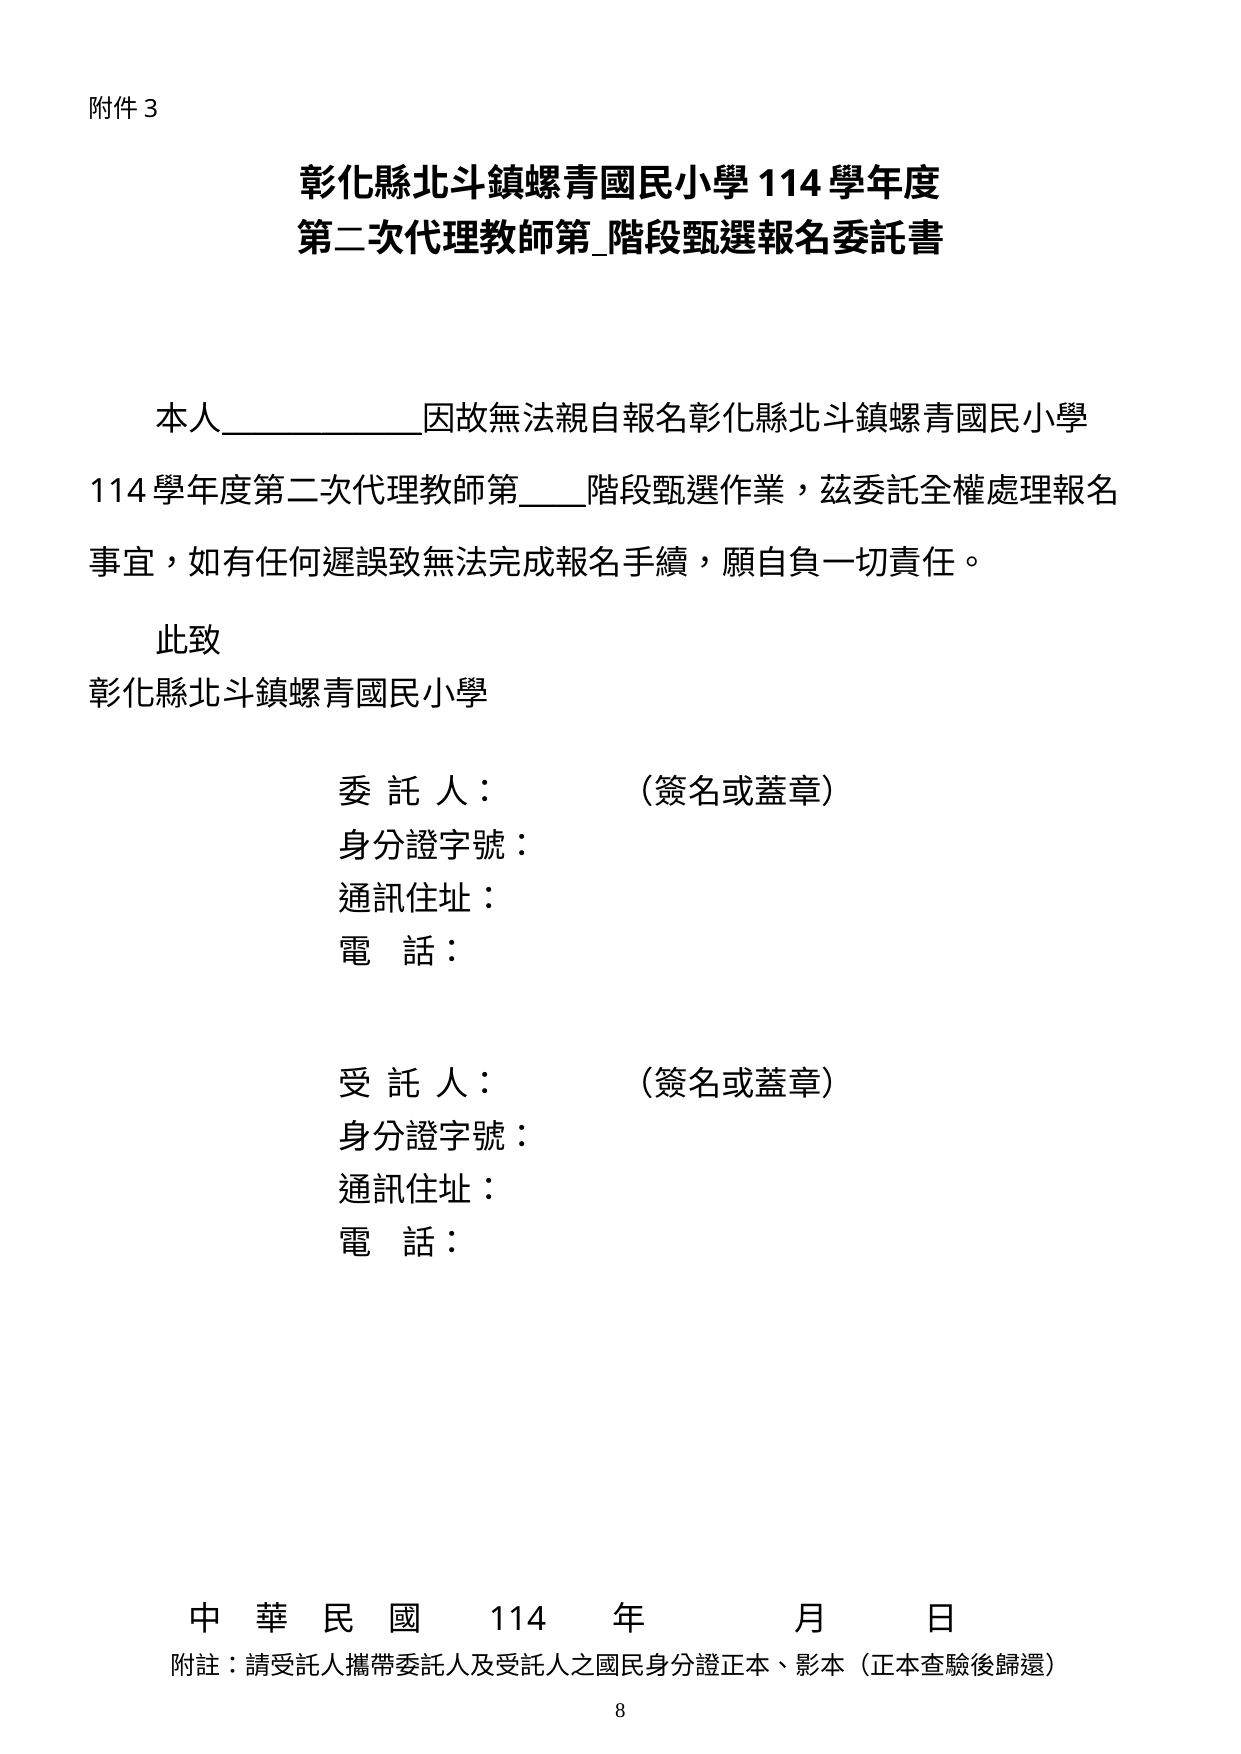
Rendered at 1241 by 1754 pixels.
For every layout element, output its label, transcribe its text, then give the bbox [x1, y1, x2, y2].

text 中 華 民 國 114 年 月 日 [89, 1592, 1152, 1640]
text 電 話： [339, 925, 1152, 973]
text 附註：請受託人攜帶委託人及受託人之國民身分證正本、影本（正本查驗後歸還） [89, 1645, 1152, 1681]
text 本人＿＿＿＿＿＿因故無法親自報名彰化縣北斗鎮螺青國民小學114學年度第二次代理教師第＿＿階段甄選作業，茲委託全權處理報名事宜，如有任何遲誤致無法完成報名手續，願自負一切責任。 [89, 391, 1152, 584]
text 委 託 人： （簽名或蓋章） [339, 765, 1152, 813]
text 身分證字號： [339, 1109, 1152, 1158]
text 電 話： [339, 1216, 1152, 1264]
text 彰化縣北斗鎮螺青國民小學114學年度 [89, 153, 1152, 208]
text 附件3 [89, 89, 1152, 125]
text 通訊住址： [339, 1163, 1152, 1211]
text 身分證字號： [339, 818, 1152, 867]
text 彰化縣北斗鎮螺青國民小學 [89, 667, 1152, 715]
text 受 託 人： （簽名或蓋章） [339, 1056, 1152, 1104]
text 此致 [89, 613, 1152, 662]
text 通訊住址： [339, 872, 1152, 920]
text 第二次代理教師第 階段甄選報名委託書 [89, 208, 1152, 262]
